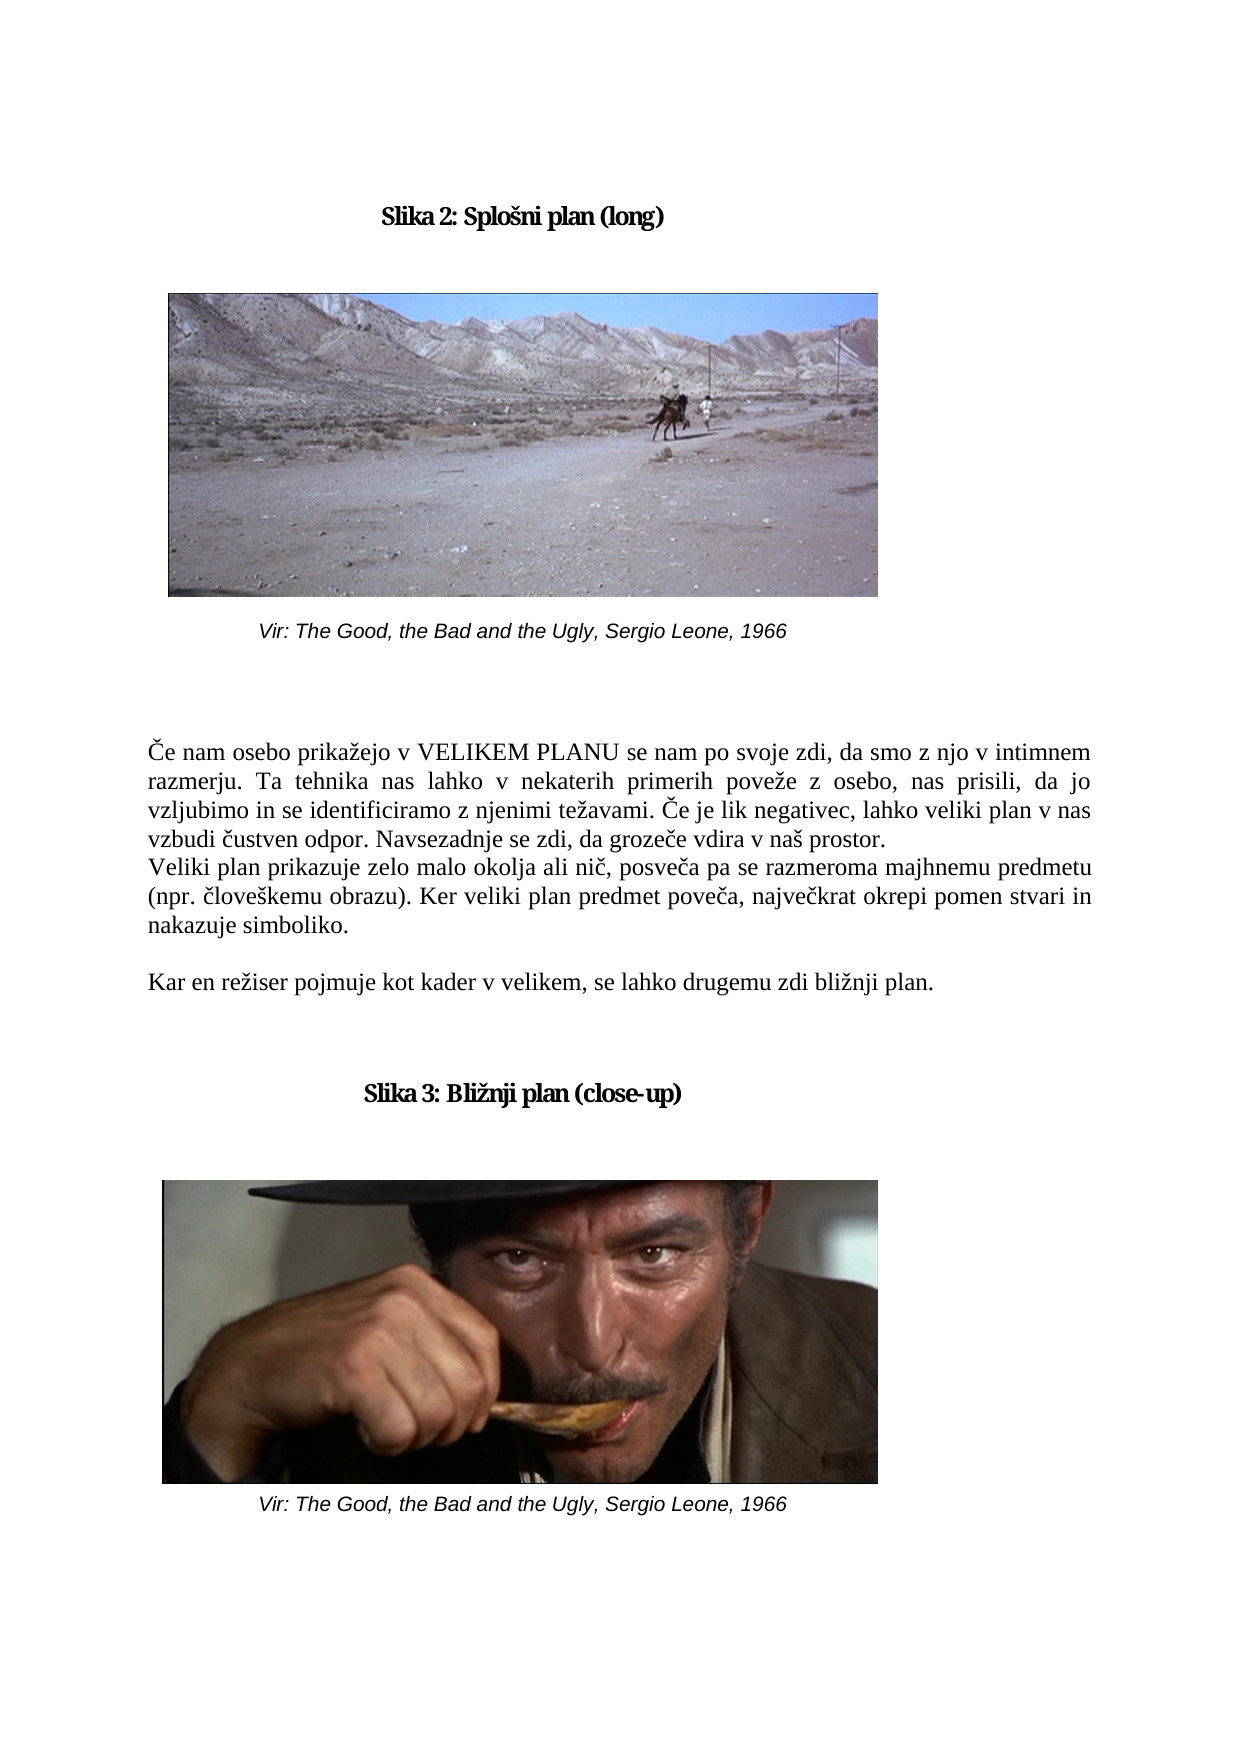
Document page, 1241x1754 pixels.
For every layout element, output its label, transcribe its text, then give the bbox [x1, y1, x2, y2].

text Kar en režiser pojmuje kot kader v velikem, se lahko drugemu zdi bližnji plan. [148, 967, 1093, 996]
text Veliki plan prikazuje zelo malo okolja ali nič, posveča pa se razmeroma majhnemu predmetu (npr. človeškemu obrazu). Ker veliki plan predmet poveča, največkrat okrepi pomen stvari in nakazuje simboliko. [148, 852, 1093, 939]
text Če nam osebo prikažejo v VELIKEM PLANU se nam po svoje zdi, da smo z njo v intimnem razmerju. Ta tehnika nas lahko v nekaterih primerih poveže z osebo, nas prisili, da jo vzljubimo in se identificiramo z njenimi težavami. Če je lik negativec, lahko veliki plan v nas vzbudi čustven odpor. Navsezadnje se zdi, da grozeče vdira v naš prostor. [148, 737, 1093, 852]
